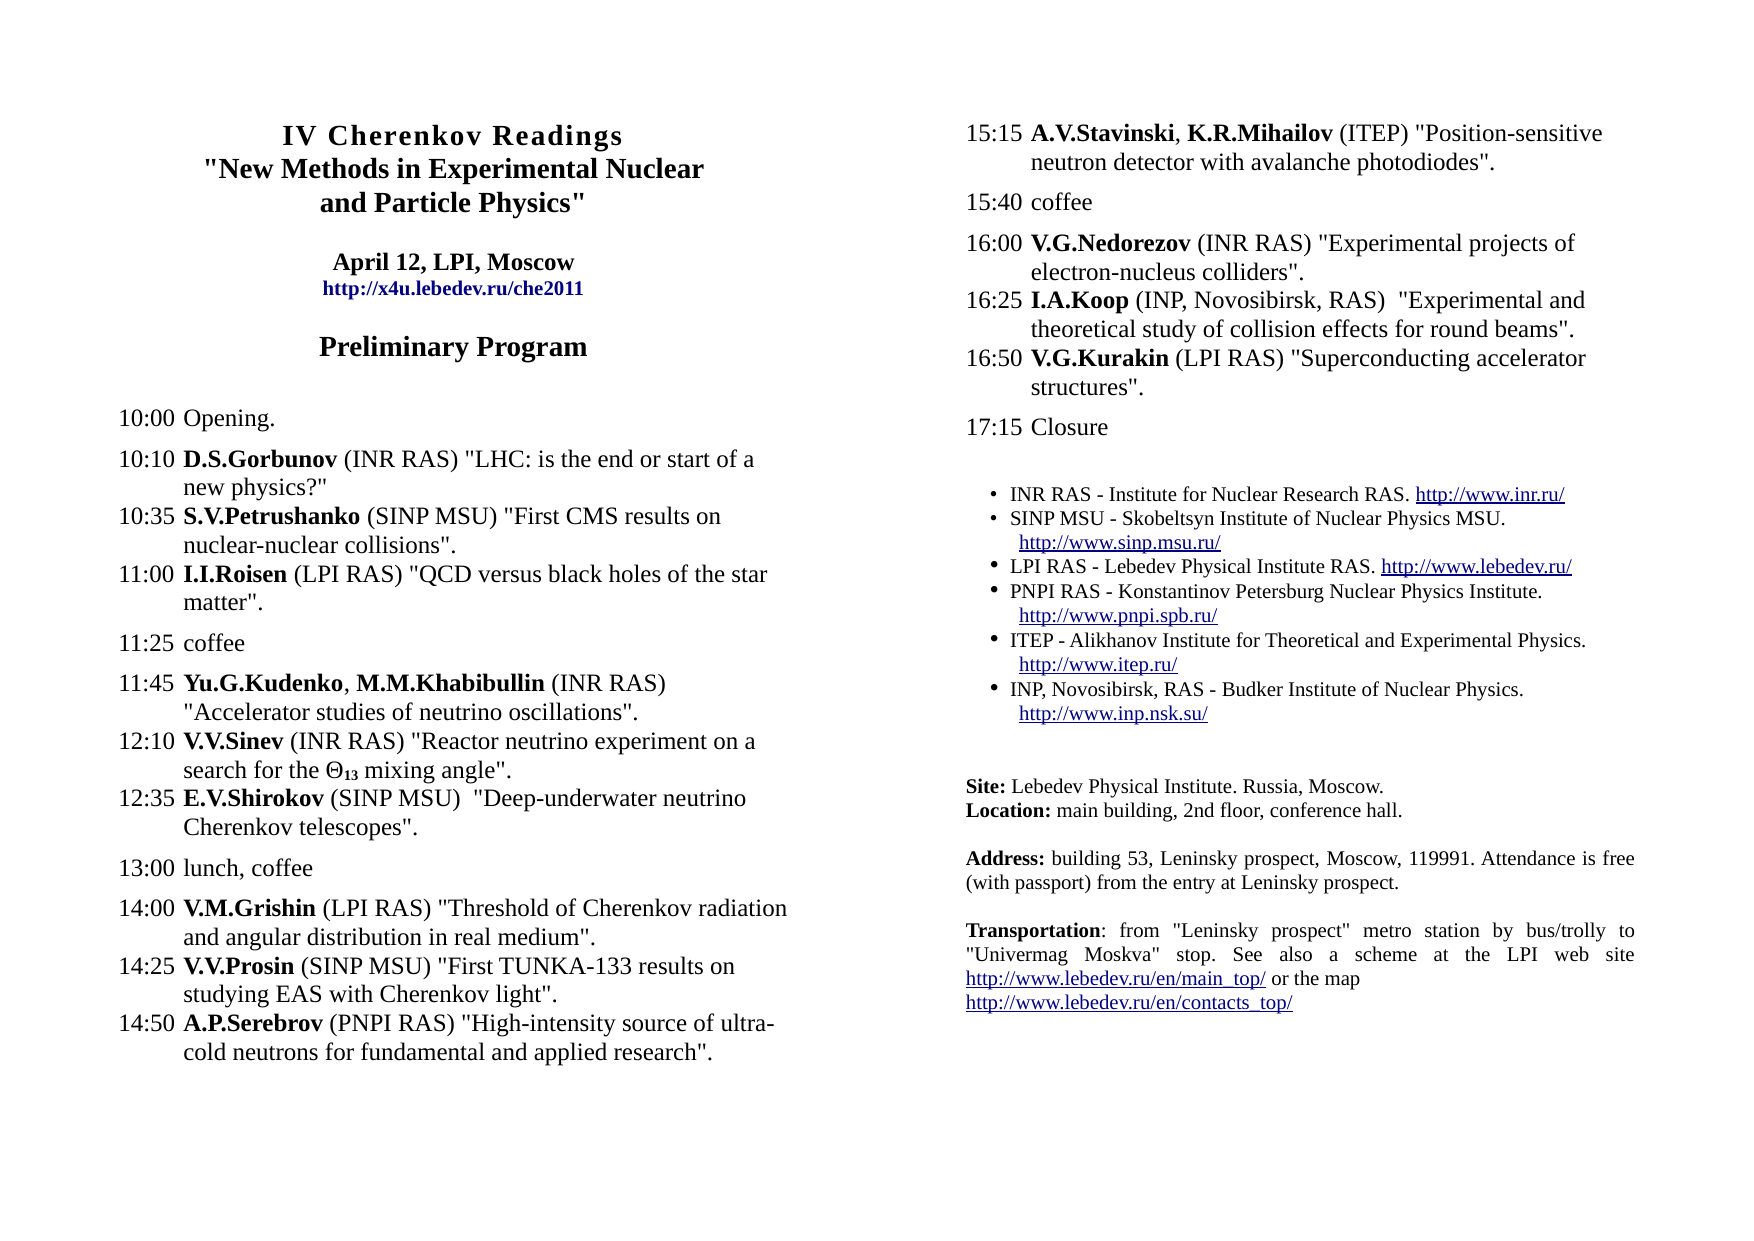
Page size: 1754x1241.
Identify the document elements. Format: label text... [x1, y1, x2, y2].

list SINP MSU - Skobeltsyn Institute of Nuclear Physics MSU. http://www.sinp.msu.ru/ [990, 506, 1636, 554]
text 12:10 V.V.Sinev (INR RAS) "Reactor neutrino experiment on a search for the Θ13 mixing angle". [118, 726, 788, 783]
text http://www.lebedev.ru/en/contacts_top/ [966, 990, 1636, 1014]
text Preliminary Program [118, 329, 788, 363]
text 10:35 S.V.Petrushanko (SINP MSU) "First CMS results on nuclear-nuclear collisions". [118, 501, 788, 559]
text 10:00 Opening. [118, 403, 788, 432]
text Location: main building, 2nd floor, conference hall. [966, 798, 1636, 822]
text 14:50 A.P.Serebrov (PNPI RAS) "High-intensity source of ultra-cold neutrons for fundamental and applied research". [118, 1008, 788, 1066]
text 16:25 I.A.Koop (INP, Novosibirsk, RAS) "Experimental and theoretical study of collision effects for round beams". [966, 285, 1636, 343]
list INP, Novosibirsk, RAS - Budker Institute of Nuclear Physics. http://www.inp.nsk.su/ [990, 676, 1636, 725]
text 12:35 E.V.Shirokov (SINP MSU) "Deep-underwater neutrino Cherenkov telescopes". [118, 783, 788, 841]
text 11:25 coffee [118, 628, 788, 657]
text 14:25 V.V.Prosin (SINP MSU) "First TUNKA-133 results on studying EAS with Cherenkov light". [118, 951, 788, 1008]
text IV Cherenkov Readings "New Methods in Experimental Nuclear and Particle Physics" [118, 118, 788, 219]
list PNPI RAS - Konstantinov Petersburg Nuclear Physics Institute. http://www.pnpi.spb.ru/ [990, 578, 1636, 627]
text Site: Lebedev Physical Institute. Russia, Moscow. [966, 773, 1636, 798]
text 16:50 V.G.Kurakin (LPI RAS) "Superconducting accelerator structures". [966, 343, 1636, 400]
text 15:15 A.V.Stavinski, K.R.Mihailov (ITEP) "Position-sensitive neutron detector with avalanche photodiodes". [966, 118, 1636, 176]
list ITEP - Alikhanov Institute for Theoretical and Experimental Physics. http://www.itep.ru/ [990, 627, 1636, 676]
text http://x4u.lebedev.ru/che2011 [118, 276, 788, 300]
text 17:15 Closure [966, 412, 1636, 441]
list INR RAS - Institute for Nuclear Research RAS. http://www.inr.ru/ [990, 481, 1636, 506]
text 14:00 V.M.Grishin (LPI RAS) "Threshold of Cherenkov radiation and angular distribution in real medium". [118, 893, 788, 951]
text Transportation: from "Leninsky prospect" metro station by bus/trolly to "Univermag Moskva" stop. See also a scheme at the LPI web site http://www.lebedev.ru/en/main_top/ or the map [966, 918, 1636, 990]
text April 12, LPI, Moscow [118, 247, 788, 276]
text 16:00 V.G.Nedorezov (INR RAS) "Experimental projects of electron-nucleus colliders". [966, 228, 1636, 285]
text Address: building 53, Leninsky prospect, Moscow, 119991. Attendance is free (with passport) from the entry at Leninsky prospect. [966, 846, 1636, 894]
text 11:00 I.I.Roisen (LPI RAS) "QCD versus black holes of the star matter". [118, 559, 788, 616]
text 13:00 lunch, coffee [118, 853, 788, 881]
text 11:45 Yu.G.Kudenko, M.M.Khabibullin (INR RAS) "Accelerator studies of neutrino oscillations". [118, 668, 788, 726]
text 15:40 coffee [966, 187, 1636, 216]
list LPI RAS - Lebedev Physical Institute RAS. http://www.lebedev.ru/ [990, 554, 1636, 578]
text 10:10 D.S.Gorbunov (INR RAS) "LHC: is the end or start of a new physics?" [118, 444, 788, 501]
